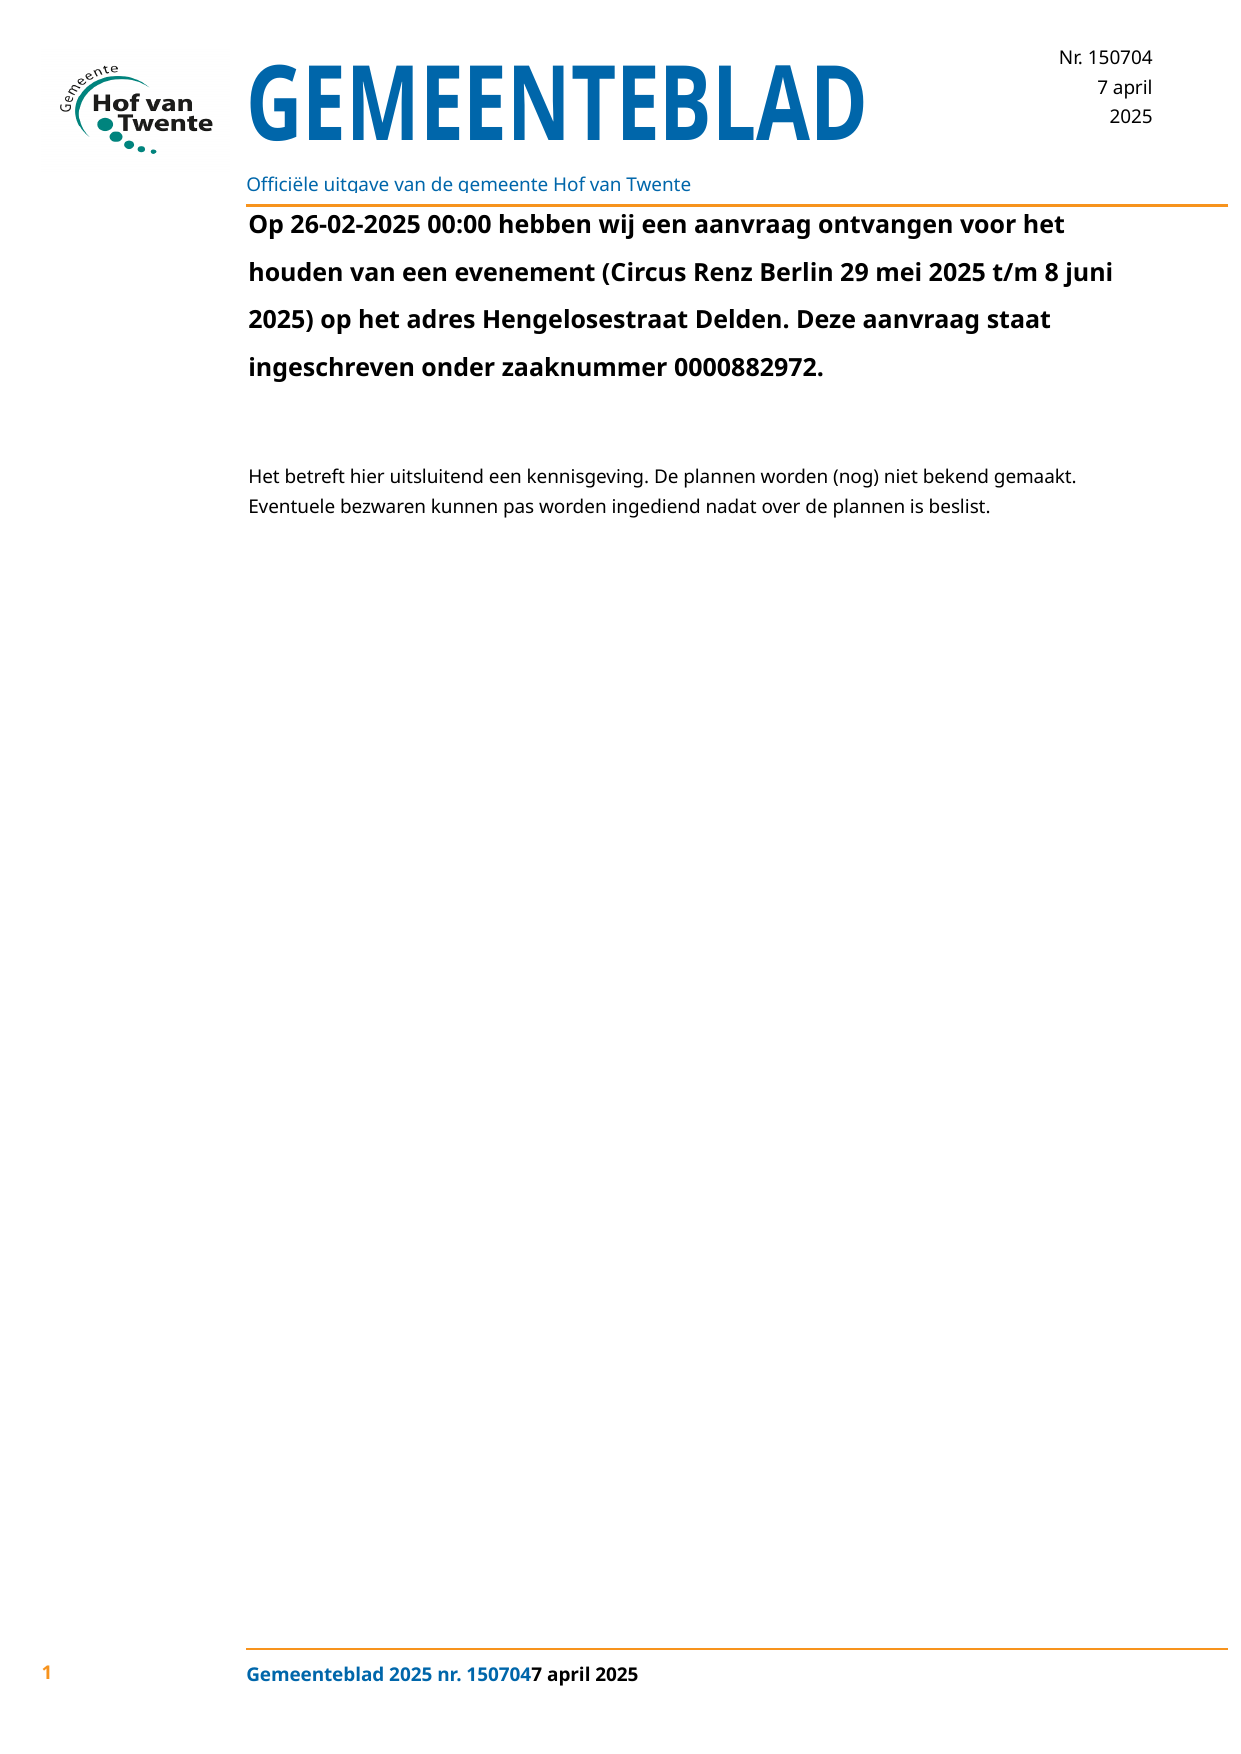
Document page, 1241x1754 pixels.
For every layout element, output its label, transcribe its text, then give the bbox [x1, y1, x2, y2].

text Het betreft hier uitsluitend een kennisgeving. De plannen worden (nog) niet bekend gemaakt. Eventuele bezwaren kunnen pas worden ingediend nadat over de plannen is beslist. [248, 463, 1152, 519]
picture [41, 47, 231, 172]
text Op 26-02-2025 00:00 hebben wij een aanvraag ontvangen voor het houden van een evenement (Circus Renz Berlin 29 mei 2025 t/m 8 juni 2025) op het adres Hengelosestraat Delden. Deze aanvraag staat ingeschreven onder zaaknummer 0000882972. [248, 207, 1152, 384]
